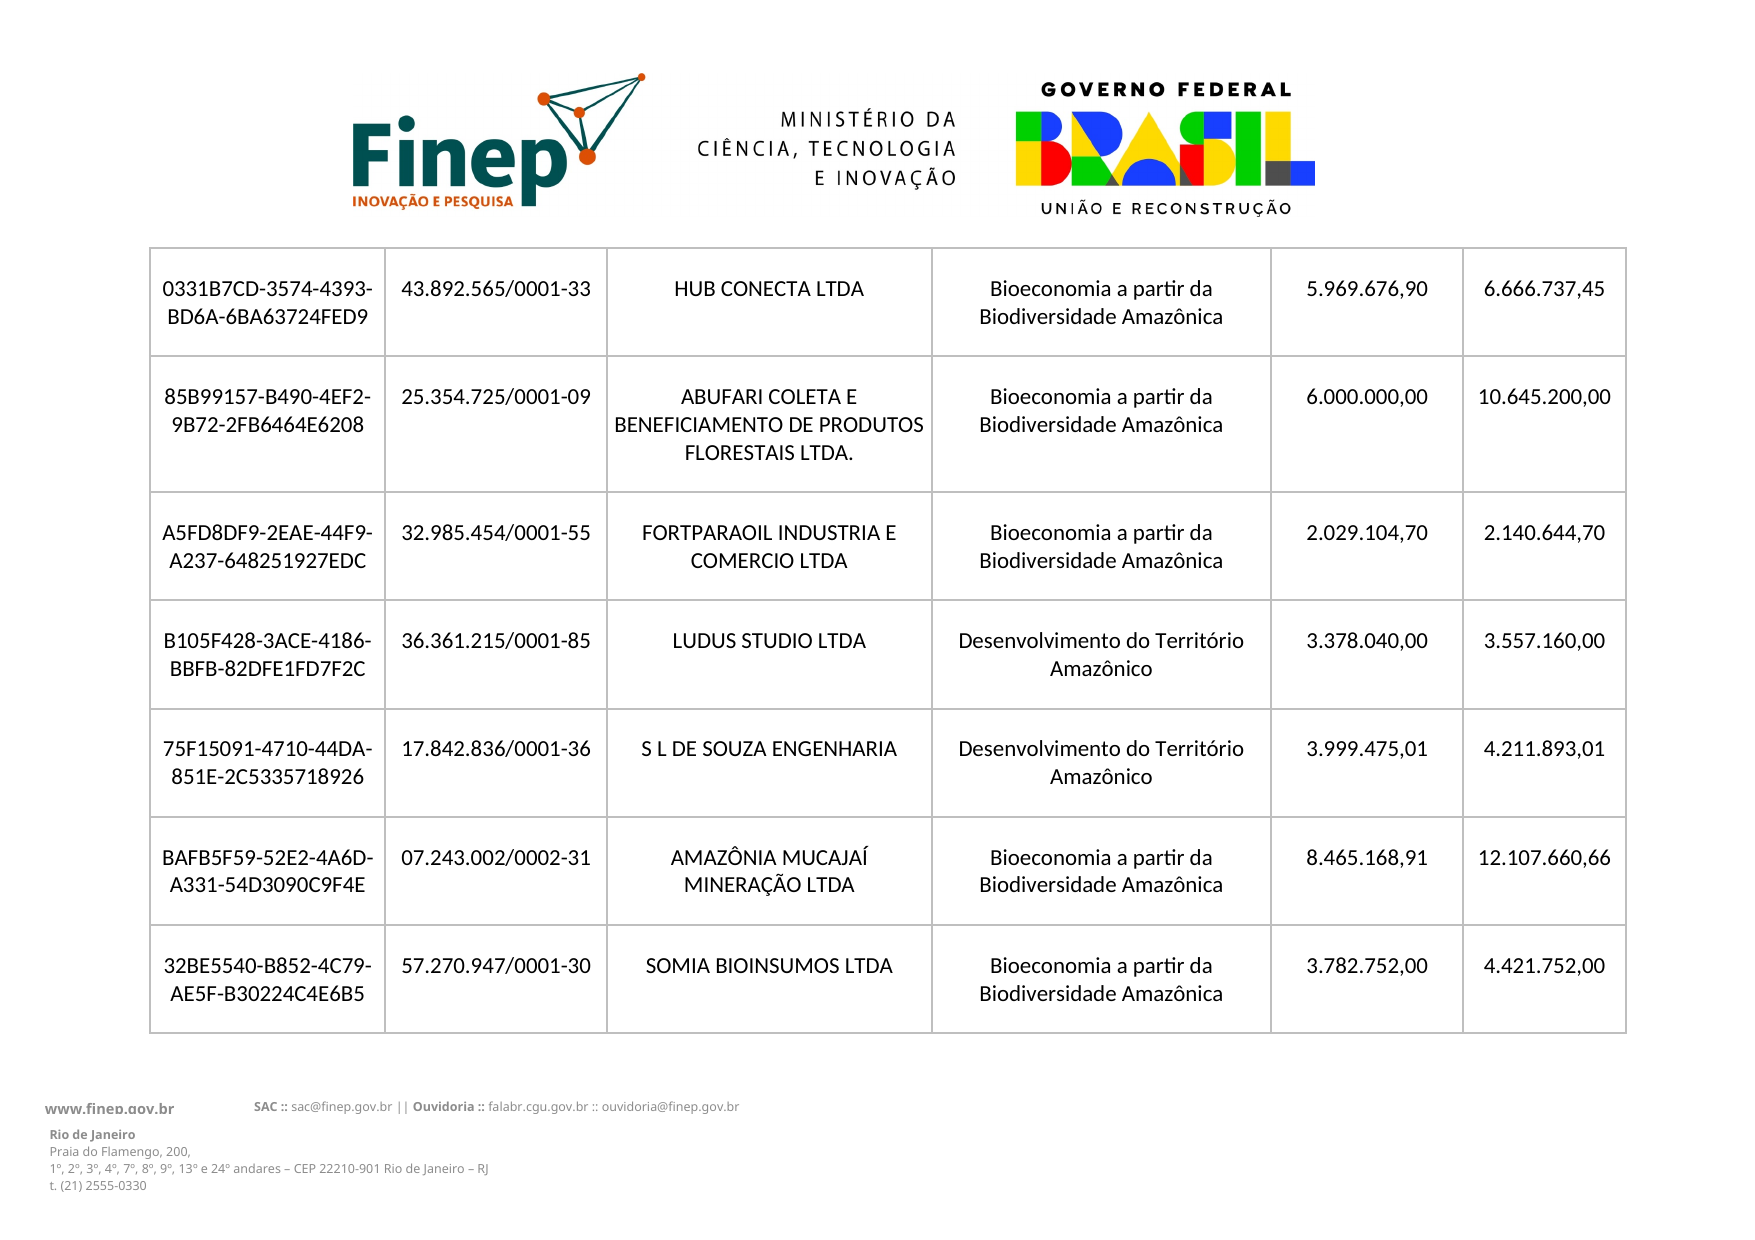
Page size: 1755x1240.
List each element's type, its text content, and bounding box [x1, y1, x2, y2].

table_cell 4.211.893,01 [1464, 710, 1625, 816]
table_cell Desenvolvimento do Território Amazônico [933, 601, 1270, 707]
table_cell 2.140.644,70 [1464, 493, 1625, 599]
table_cell Bioeconomia a partir da Biodiversidade Amazônica [933, 249, 1270, 355]
table_cell 3.557.160,00 [1464, 601, 1625, 707]
table_cell 3.378.040,00 [1272, 601, 1462, 707]
table_cell 17.842.836/0001-36 [386, 710, 606, 816]
table_cell 3.782.752,00 [1272, 926, 1462, 1032]
table_cell 12.107.660,66 [1464, 818, 1625, 924]
table_cell 57.270.947/0001-30 [386, 926, 606, 1032]
table_cell 5.969.676,90 [1272, 249, 1462, 355]
table_cell Desenvolvimento do Território Amazônico [933, 710, 1270, 816]
table_cell ABUFARI COLETA E BENEFICIAMENTO DE PRODUTOS FLORESTAIS LTDA. [608, 357, 931, 491]
table_cell LUDUS STUDIO LTDA [608, 601, 931, 707]
table_cell Bioeconomia a partir da Biodiversidade Amazônica [933, 818, 1270, 924]
table_cell AMAZÔNIA MUCAJAÍ MINERAÇÃO LTDA [608, 818, 931, 924]
table_cell 6.000.000,00 [1272, 357, 1462, 491]
table_cell 25.354.725/0001-09 [386, 357, 606, 491]
table_cell 4.421.752,00 [1464, 926, 1625, 1032]
table_cell BAFB5F59-52E2-4A6D-A331-54D3090C9F4E [151, 818, 384, 924]
table_cell 10.645.200,00 [1464, 357, 1625, 491]
table_cell 32BE5540-B852-4C79-AE5F-B30224C4E6B5 [151, 926, 384, 1032]
table_cell HUB CONECTA LTDA [608, 249, 931, 355]
table_cell 6.666.737,45 [1464, 249, 1625, 355]
table_cell 43.892.565/0001-33 [386, 249, 606, 355]
table_cell S L DE SOUZA ENGENHARIA [608, 710, 931, 816]
table_cell Bioeconomia a partir da Biodiversidade Amazônica [933, 926, 1270, 1032]
table_cell Bioeconomia a partir da Biodiversidade Amazônica [933, 493, 1270, 599]
table_cell B105F428-3ACE-4186-BBFB-82DFE1FD7F2C [151, 601, 384, 707]
table_cell SOMIA BIOINSUMOS LTDA [608, 926, 931, 1032]
table_cell 3.999.475,01 [1272, 710, 1462, 816]
table_cell 32.985.454/0001-55 [386, 493, 606, 599]
table_cell 07.243.002/0002-31 [386, 818, 606, 924]
table_cell 85B99157-B490-4EF2-9B72-2FB6464E6208 [151, 357, 384, 491]
table_cell 8.465.168,91 [1272, 818, 1462, 924]
table_cell 75F15091-4710-44DA-851E-2C5335718926 [151, 710, 384, 816]
table_cell 2.029.104,70 [1272, 493, 1462, 599]
table_cell 36.361.215/0001-85 [386, 601, 606, 707]
table_cell 0331B7CD-3574-4393-BD6A-6BA63724FED9 [151, 249, 384, 355]
table_cell Bioeconomia a partir da Biodiversidade Amazônica [933, 357, 1270, 491]
table_cell FORTPARAOIL INDUSTRIA E COMERCIO LTDA [608, 493, 931, 599]
table_cell A5FD8DF9-2EAE-44F9-A237-648251927EDC [151, 493, 384, 599]
